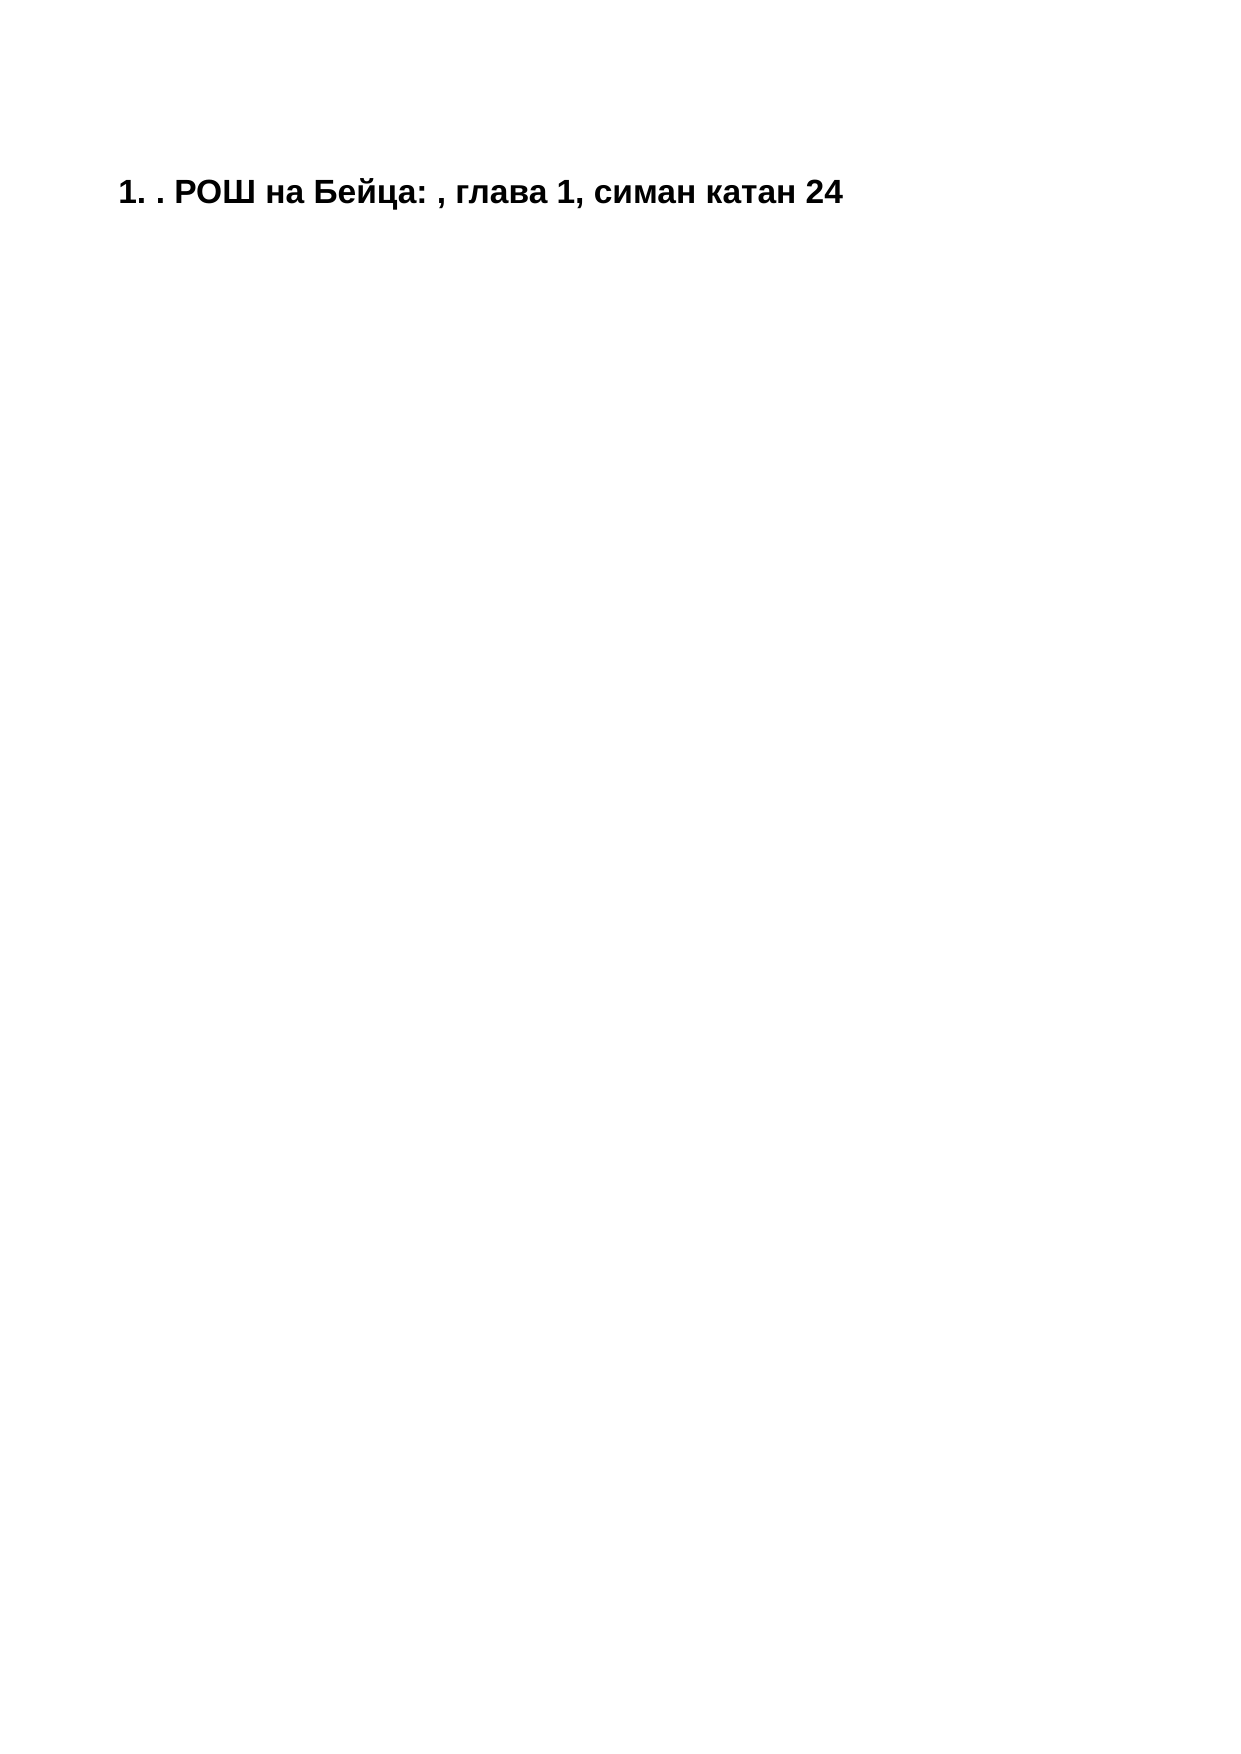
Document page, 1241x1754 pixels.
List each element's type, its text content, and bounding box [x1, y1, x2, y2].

subtitle . РОШ на Бейца: , глава 1, симан катан 24 [118, 147, 1122, 176]
